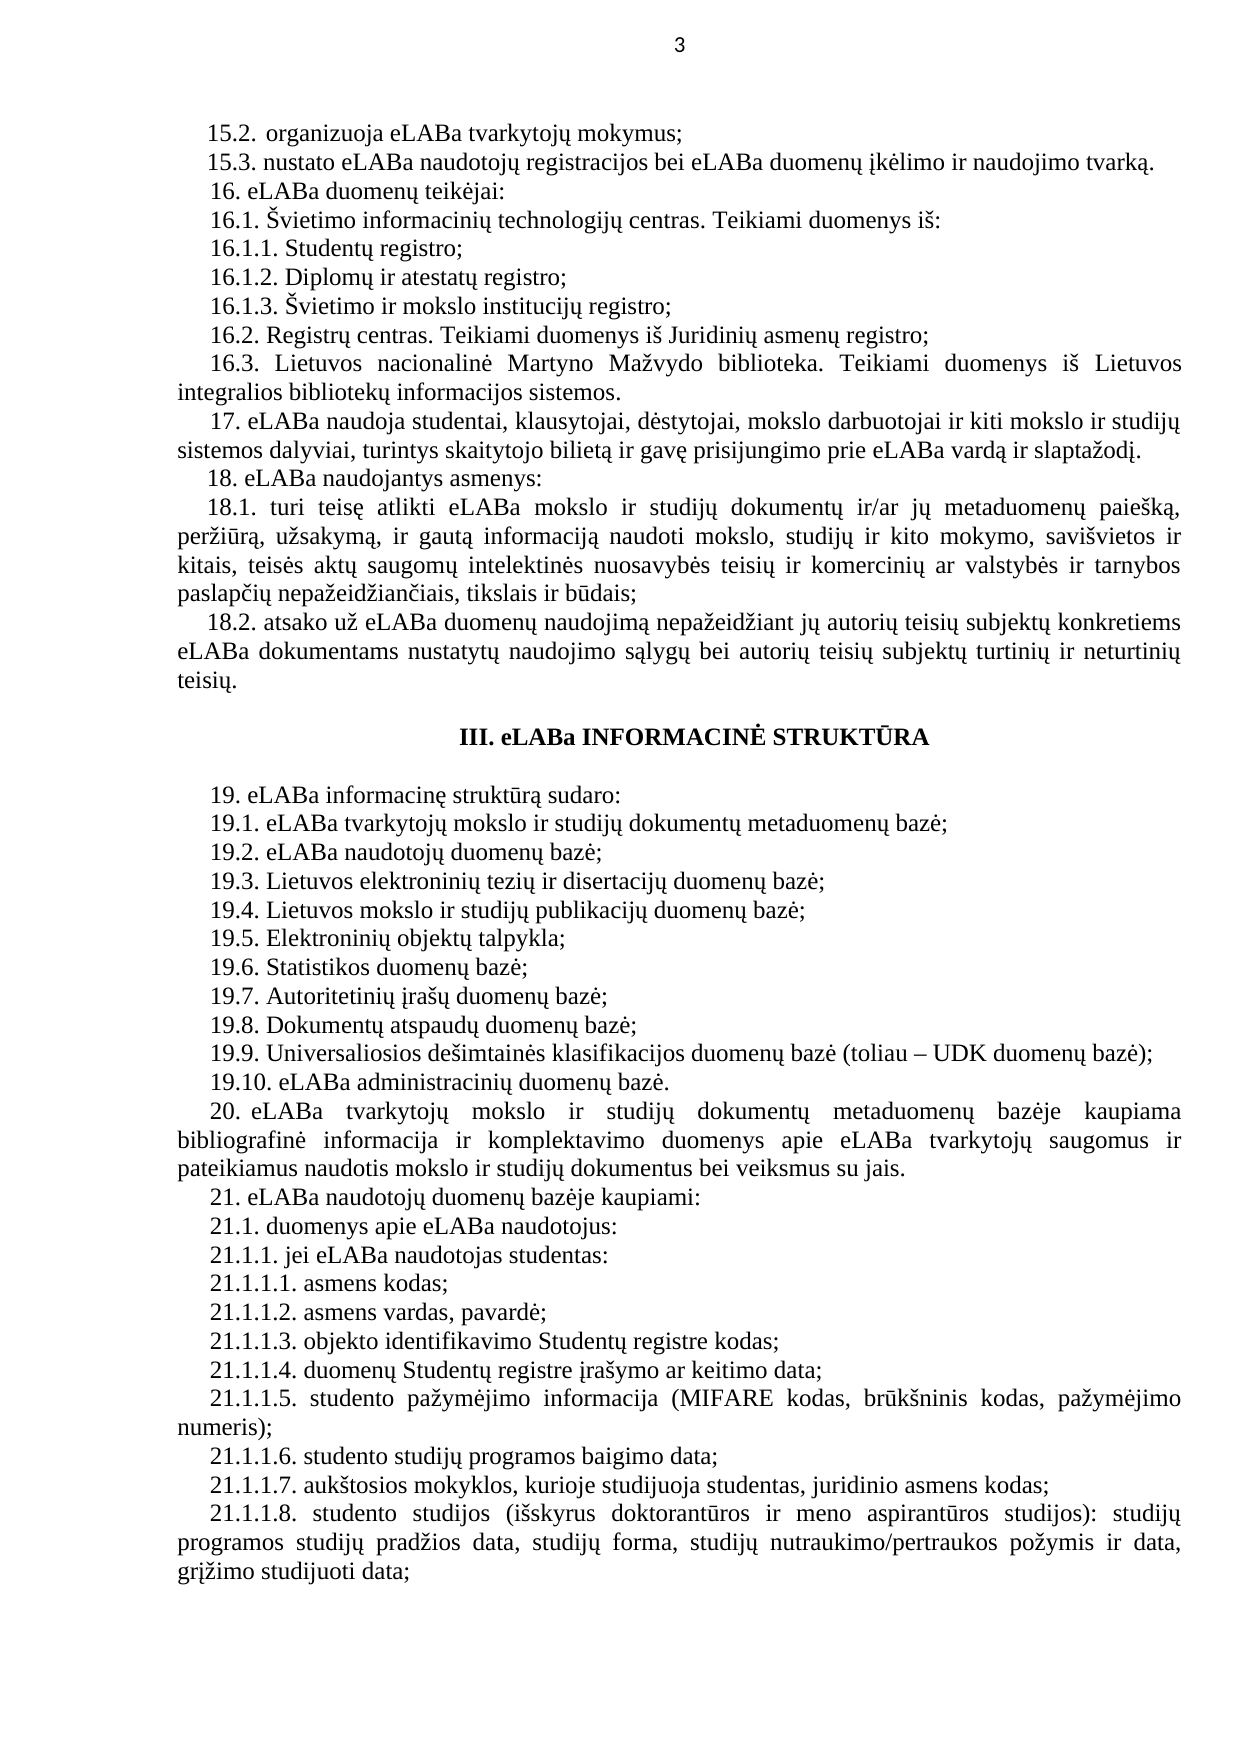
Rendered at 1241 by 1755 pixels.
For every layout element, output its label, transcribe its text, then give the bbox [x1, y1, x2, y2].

text 20. eLABa tvarkytojų mokslo ir studijų dokumentų metaduomenų bazėje kaupiama bibliografinė informacija ir komplektavimo duomenys apie eLABa tvarkytojų saugomus ir pateikiamus naudotis mokslo ir studijų dokumentus bei veiksmus su jais. [177, 1096, 1182, 1182]
text 21.1.1.2. asmens vardas, pavardė; [177, 1297, 1182, 1326]
text 16.1.3. Švietimo ir mokslo institucijų registro; [177, 291, 1182, 320]
text 19.8. Dokumentų atspaudų duomenų bazė; [177, 1010, 1182, 1038]
text 16.1.2. Diplomų ir atestatų registro; [177, 262, 1182, 291]
text 21.1.1.8. studento studijos (išskyrus doktorantūros ir meno aspirantūros studijos): studijų programos studijų pradžios data, studijų forma, studijų nutraukimo/pertraukos požymis ir data, grįžimo studijuoti data; [177, 1498, 1182, 1585]
text 21.1. duomenys apie eLABa naudotojus: [177, 1211, 1182, 1240]
text 21.1.1.7. aukštosios mokyklos, kurioje studijuoja studentas, juridinio asmens kodas; [177, 1470, 1182, 1498]
text 19. eLABa informacinę struktūrą sudaro: [177, 780, 1182, 808]
text 19.7. Autoritetinių įrašų duomenų bazė; [177, 981, 1182, 1010]
text 19.2. eLABa naudotojų duomenų bazė; [177, 837, 1182, 866]
text 19.10. eLABa administracinių duomenų bazė. [177, 1067, 1182, 1096]
text 21. eLABa naudotojų duomenų bazėje kaupiami: [177, 1182, 1182, 1211]
text 21.1.1.1. asmens kodas; [177, 1268, 1182, 1297]
text 18. eLABa naudojantys asmenys: [177, 463, 1182, 492]
text 16.3. Lietuvos nacionalinė Martyno Mažvydo biblioteka. Teikiami duomenys iš Lietuvos integralios bibliotekų informacijos sistemos. [177, 348, 1182, 406]
text 16.2. Registrų centras. Teikiami duomenys iš Juridinių asmenų registro; [177, 320, 1182, 348]
text 19.5. Elektroninių objektų talpykla; [177, 923, 1182, 952]
text 21.1.1. jei eLABa naudotojas studentas: [177, 1240, 1182, 1268]
text 21.1.1.3. objekto identifikavimo Studentų registre kodas; [177, 1326, 1182, 1355]
text 19.9. Universaliosios dešimtainės klasifikacijos duomenų bazė (toliau – UDK duomenų bazė); [177, 1038, 1182, 1067]
text 21.1.1.4. duomenų Studentų registre įrašymo ar keitimo data; [177, 1355, 1182, 1383]
text 16. eLABa duomenų teikėjai: [177, 176, 1182, 205]
text 18.2. atsako už eLABa duomenų naudojimą nepažeidžiant jų autorių teisių subjektų konkretiems eLABa dokumentams nustatytų naudojimo sąlygų bei autorių teisių subjektų turtinių ir neturtinių teisių. [177, 607, 1182, 693]
text 17. eLABa naudoja studentai, klausytojai, dėstytojai, mokslo darbuotojai ir kiti mokslo ir studijų sistemos dalyviai, turintys skaitytojo bilietą ir gavę prisijungimo prie eLABa vardą ir slaptažodį. [177, 406, 1182, 463]
text 18.1. turi teisę atlikti eLABa mokslo ir studijų dokumentų ir/ar jų metaduomenų paiešką, peržiūrą, užsakymą, ir gautą informaciją naudoti mokslo, studijų ir kito mokymo, savišvietos ir kitais, teisės aktų saugomų intelektinės nuosavybės teisių ir komercinių ar valstybės ir tarnybos paslapčių nepažeidžiančiais, tikslais ir būdais; [177, 492, 1182, 607]
text 19.4. Lietuvos mokslo ir studijų publikacijų duomenų bazė; [177, 895, 1182, 923]
text III. eLABa INFORMACINĖ STRUKTŪRA [207, 722, 1182, 751]
text 15.2. organizuoja eLABa tvarkytojų mokymus; [177, 118, 1182, 147]
text 16.1. Švietimo informacinių technologijų centras. Teikiami duomenys iš: [177, 205, 1182, 233]
text 15.3. nustato eLABa naudotojų registracijos bei eLABa duomenų įkėlimo ir naudojimo tvarką. [177, 147, 1182, 176]
text 21.1.1.5. studento pažymėjimo informacija (MIFARE kodas, brūkšninis kodas, pažymėjimo numeris); [177, 1383, 1182, 1441]
text 21.1.1.6. studento studijų programos baigimo data; [177, 1441, 1182, 1470]
text 16.1.1. Studentų registro; [177, 233, 1182, 262]
text 19.6. Statistikos duomenų bazė; [177, 952, 1182, 981]
text 19.1. eLABa tvarkytojų mokslo ir studijų dokumentų metaduomenų bazė; [177, 808, 1182, 837]
text 19.3. Lietuvos elektroninių tezių ir disertacijų duomenų bazė; [177, 866, 1182, 895]
